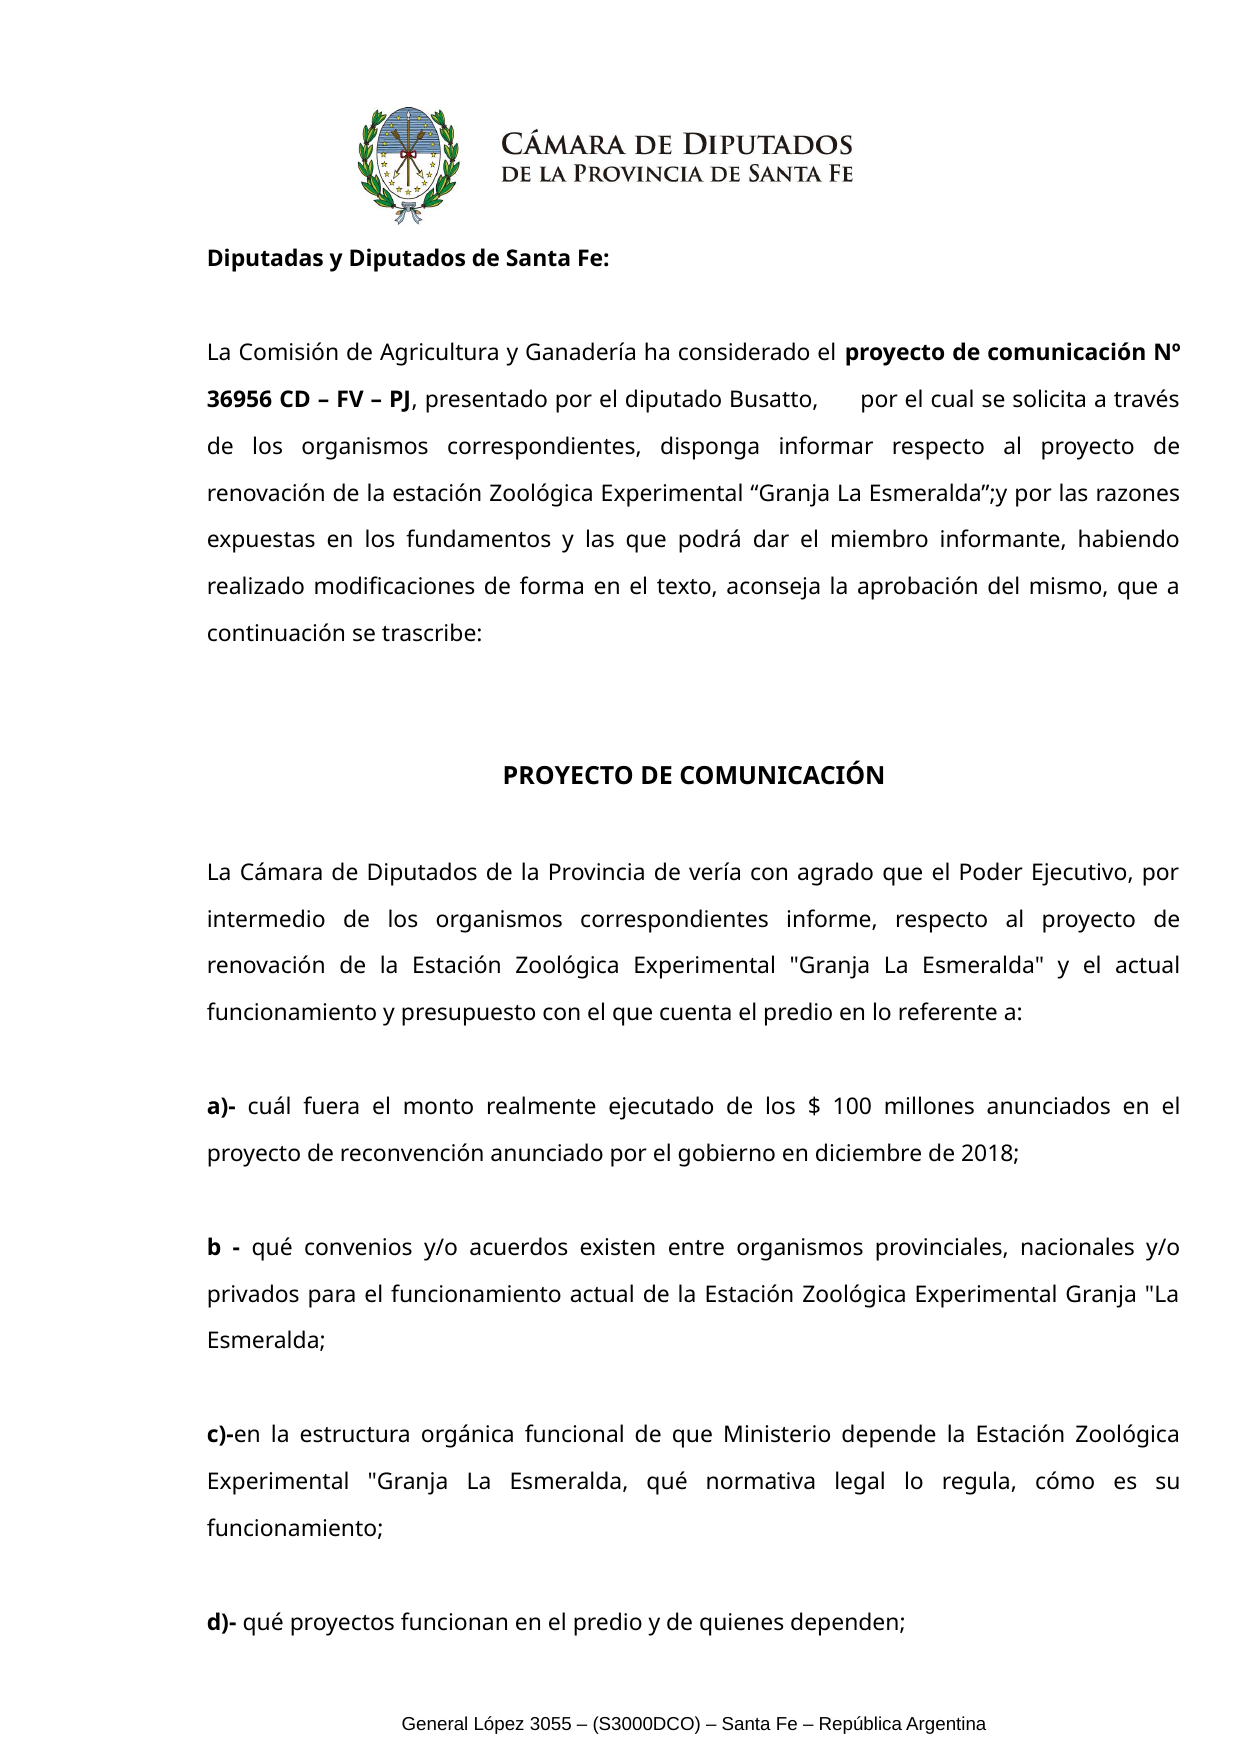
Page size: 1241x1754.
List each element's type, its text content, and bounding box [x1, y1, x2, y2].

text b - qué convenios y/o acuerdos existen entre organismos provinciales, nacionales y/o privados para el funcionamiento actual de la Estación Zoológica Experimental Granja "La Esmeralda; [207, 1231, 1181, 1356]
text PROYECTO DE COMUNICACIÓN [207, 758, 1181, 792]
text La Cámara de Diputados de la Provincia de vería con agrado que el Poder Ejecutivo, por intermedio de los organismos correspondientes informe, respecto al proyecto de renovación de la Estación Zoológica Experimental "Granja La Esmeralda" y el actual funcionamiento y presupuesto con el que cuenta el predio en lo referente a: [207, 856, 1181, 1028]
text Diputadas y Diputados de Santa Fe: [207, 242, 1181, 273]
picture [357, 107, 853, 229]
text a)- cuál fuera el monto realmente ejecutado de los $ 100 millones anunciados en el proyecto de reconvención anunciado por el gobierno en diciembre de 2018; [207, 1090, 1181, 1168]
text d)- qué proyectos funcionan en el predio y de quienes dependen; [207, 1606, 1181, 1637]
text c)-en la estructura orgánica funcional de que Ministerio depende la Estación Zoológica Experimental "Granja La Esmeralda, qué normativa legal lo regula, cómo es su funcionamiento; [207, 1418, 1181, 1543]
text La Comisión de Agricultura y Ganadería ha considerado el proyecto de comunicación Nº 36956 CD – FV – PJ, presentado por el diputado Busatto, por el cual se solicita a través de los organismos correspondientes, disponga informar respecto al proyecto de renovación de la estación Zoológica Experimental “Granja La Esmeralda”;y por las razones expuestas en los fundamentos y las que podrá dar el miembro informante, habiendo realizado modificaciones de forma en el texto, aconseja la aprobación del mismo, que a continuación se trascribe: [207, 336, 1181, 648]
